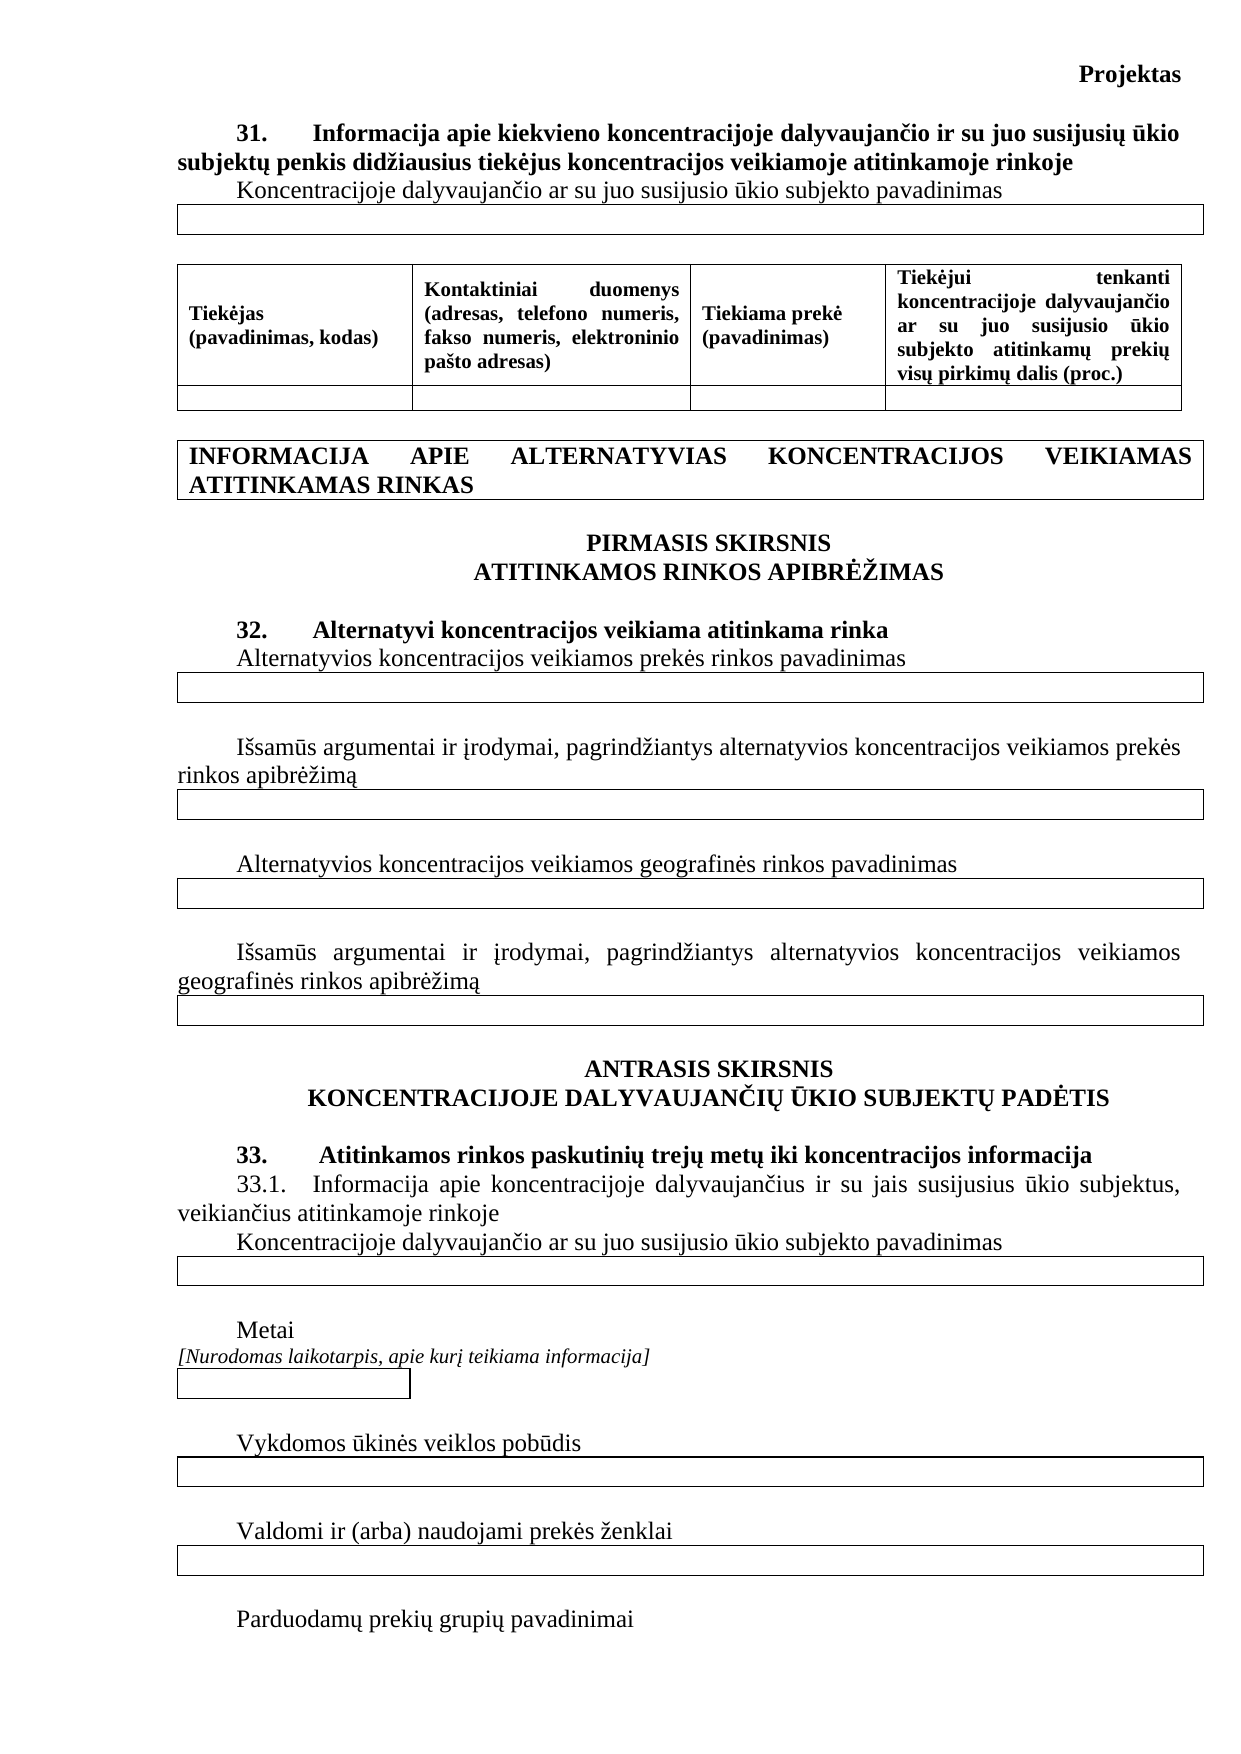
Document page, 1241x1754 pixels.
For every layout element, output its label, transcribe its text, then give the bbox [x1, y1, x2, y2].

text ANTRASIS SKIRSNIS [177, 1054, 1181, 1083]
table_header [178, 1369, 409, 1398]
text 33.1. Informacija apie koncentracijoje dalyvaujančius ir su jais susijusius ūkio subjektus, veikiančius atitinkamoje rinkoje [177, 1169, 1181, 1227]
text Koncentracijoje dalyvaujančio ar su juo susijusio ūkio subjekto pavadinimas [177, 1227, 1181, 1256]
text 33. Atitinkamos rinkos paskutinių trejų metų iki koncentracijos informacija [177, 1141, 1181, 1169]
table_header [178, 205, 1203, 234]
text Metai [177, 1315, 1181, 1344]
text Išsamūs argumentai ir įrodymai, pagrindžiantys alternatyvios koncentracijos veikiamos prekės rinkos apibrėžimą [177, 732, 1181, 789]
text Alternatyvios koncentracijos veikiamos geografinės rinkos pavadinimas [177, 849, 1181, 878]
text Alternatyvios koncentracijos veikiamos prekės rinkos pavadinimas [177, 643, 1181, 672]
text 32. Alternatyvi koncentracijos veikiama atitinkama rinka [177, 615, 1181, 643]
table_cell [886, 386, 1181, 410]
text 31. Informacija apie kiekvieno koncentracijoje dalyvaujančio ir su juo susijusių ūkio subjektų penkis didžiausius tiekėjus koncentracijos veikiamoje atitinkamoje rinkoje [177, 118, 1181, 176]
table_header Tiekėjas (pavadinimas, kodas) [178, 265, 412, 385]
table_cell [413, 386, 690, 410]
table_header Kontaktiniai duomenys (adresas, telefono numeris, fakso numeris, elektroninio pašto adresas) [413, 265, 690, 385]
text Parduodamų prekių grupių pavadinimai [177, 1604, 1181, 1633]
text Vykdomos ūkinės veiklos pobūdis [177, 1428, 1181, 1456]
text Atitinkamos rinkos apibrėžimas [177, 557, 1181, 586]
text PIRMASIS SKIRSNIS [177, 528, 1181, 557]
table_header [178, 1546, 1203, 1574]
table_header Tiekiama prekė (pavadinimas) [691, 265, 885, 385]
text [Nurodomas laikotarpis, apie kurį teikiama informacija] [177, 1344, 1181, 1368]
text Koncentracijoje dalyvaujančio ar su juo susijusio ūkio subjekto pavadinimas [177, 176, 1181, 204]
text Koncentracijoje dalyvaujančių ūkio subjektų padėtis [177, 1083, 1181, 1112]
table_header Tiekėjui tenkanti koncentracijoje dalyvaujančio ar su juo susijusio ūkio subjekto atitinkamų prekių visų pirkimų dalis (proc.) [886, 265, 1181, 385]
table_header [178, 1458, 1203, 1486]
table_header [178, 1257, 1203, 1285]
table_header [178, 996, 1203, 1024]
text Išsamūs argumentai ir įrodymai, pagrindžiantys alternatyvios koncentracijos veikiamos geografinės rinkos apibrėžimą [177, 937, 1181, 995]
table_header [178, 673, 1203, 702]
table_header INFORMACIJA APIE ALTERNATYVIAS KONCENTRACIJOS VEIKIAMAS ATITINKAMAS RINKAS [178, 441, 1203, 499]
text Valdomi ir (arba) naudojami prekės ženklai [177, 1516, 1181, 1545]
table_header [178, 790, 1203, 819]
table_cell [178, 386, 412, 410]
table_header [178, 879, 1203, 907]
table_cell [691, 386, 885, 410]
